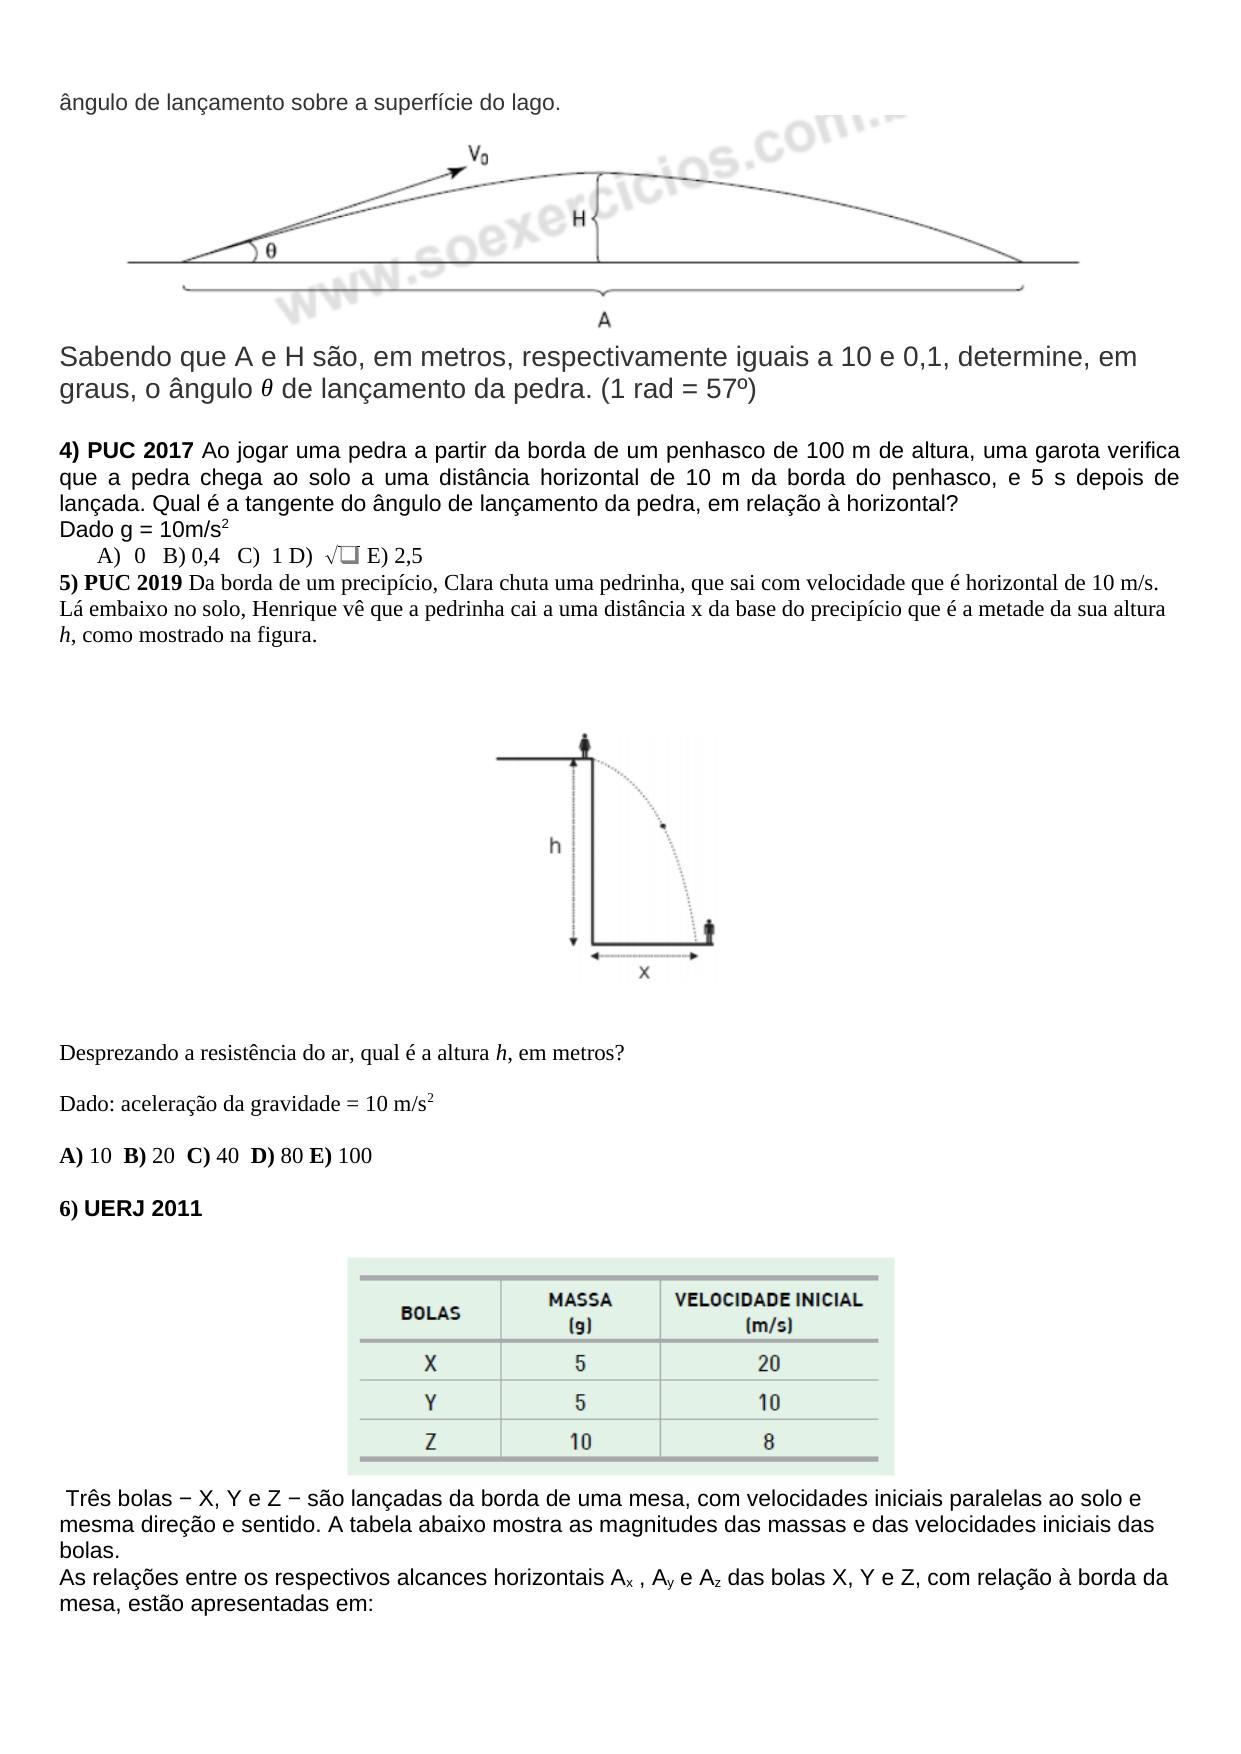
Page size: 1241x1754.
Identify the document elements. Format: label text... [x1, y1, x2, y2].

text 6) UERJ 2011 [59, 1194, 1181, 1221]
text 5) PUC 2019 Da borda de um precipício, Clara chuta uma pedrinha, que sai com velocidade que é horizontal de 10 m/s. Lá embaixo no solo, Henrique vê que a pedrinha cai a uma distância x da base do precipício que é a metade da sua altura h, como mostrado na figura. [59, 569, 1181, 648]
text Dado g = 10m/s2 [59, 516, 1181, 542]
text Dado: aceleração da gravidade = 10 m/s2 [59, 1090, 1181, 1117]
picture [451, 700, 789, 1014]
text A) 10 B) 20 C) 40 D) 80 E) 100 [59, 1142, 1181, 1168]
text 4) PUC 2017 Ao jogar uma pedra a partir da borda de um penhasco de 100 m de altura, uma garota verifica que a pedra chega ao solo a uma distância horizontal de 10 m da borda do penhasco, e 5 s depois de lançada. Qual é a tangente do ângulo de lançamento da pedra, em relação à horizontal? [59, 437, 1181, 516]
text As relações entre os respectivos alcances horizontais Ax , Ay e Az das bolas X, Y e Z, com relação à borda da mesa, estão apresentadas em: [59, 1564, 1181, 1617]
picture [59, 115, 1182, 340]
text ângulo de lançamento sobre a superfície do lago. [59, 88, 1181, 115]
list 0 B) 0,4 C) 1 D) E) 2,5 [97, 542, 1181, 569]
text Três bolas − X, Y e Z − são lançadas da borda de uma mesa, com velocidades iniciais paralelas ao solo e mesma direção e sentido. A tabela abaixo mostra as magnitudes das massas e das velocidades iniciais das bolas. [59, 1485, 1181, 1564]
text Desprezando a resistência do ar, qual é a altura h, em metros? [59, 1039, 1181, 1065]
picture [329, 1247, 911, 1485]
text Sabendo que A e H são, em metros, respectivamente iguais a 10 e 0,1, determine, em graus, o ângulo de lançamento da pedra. (1 rad = 57º) [59, 340, 1181, 405]
